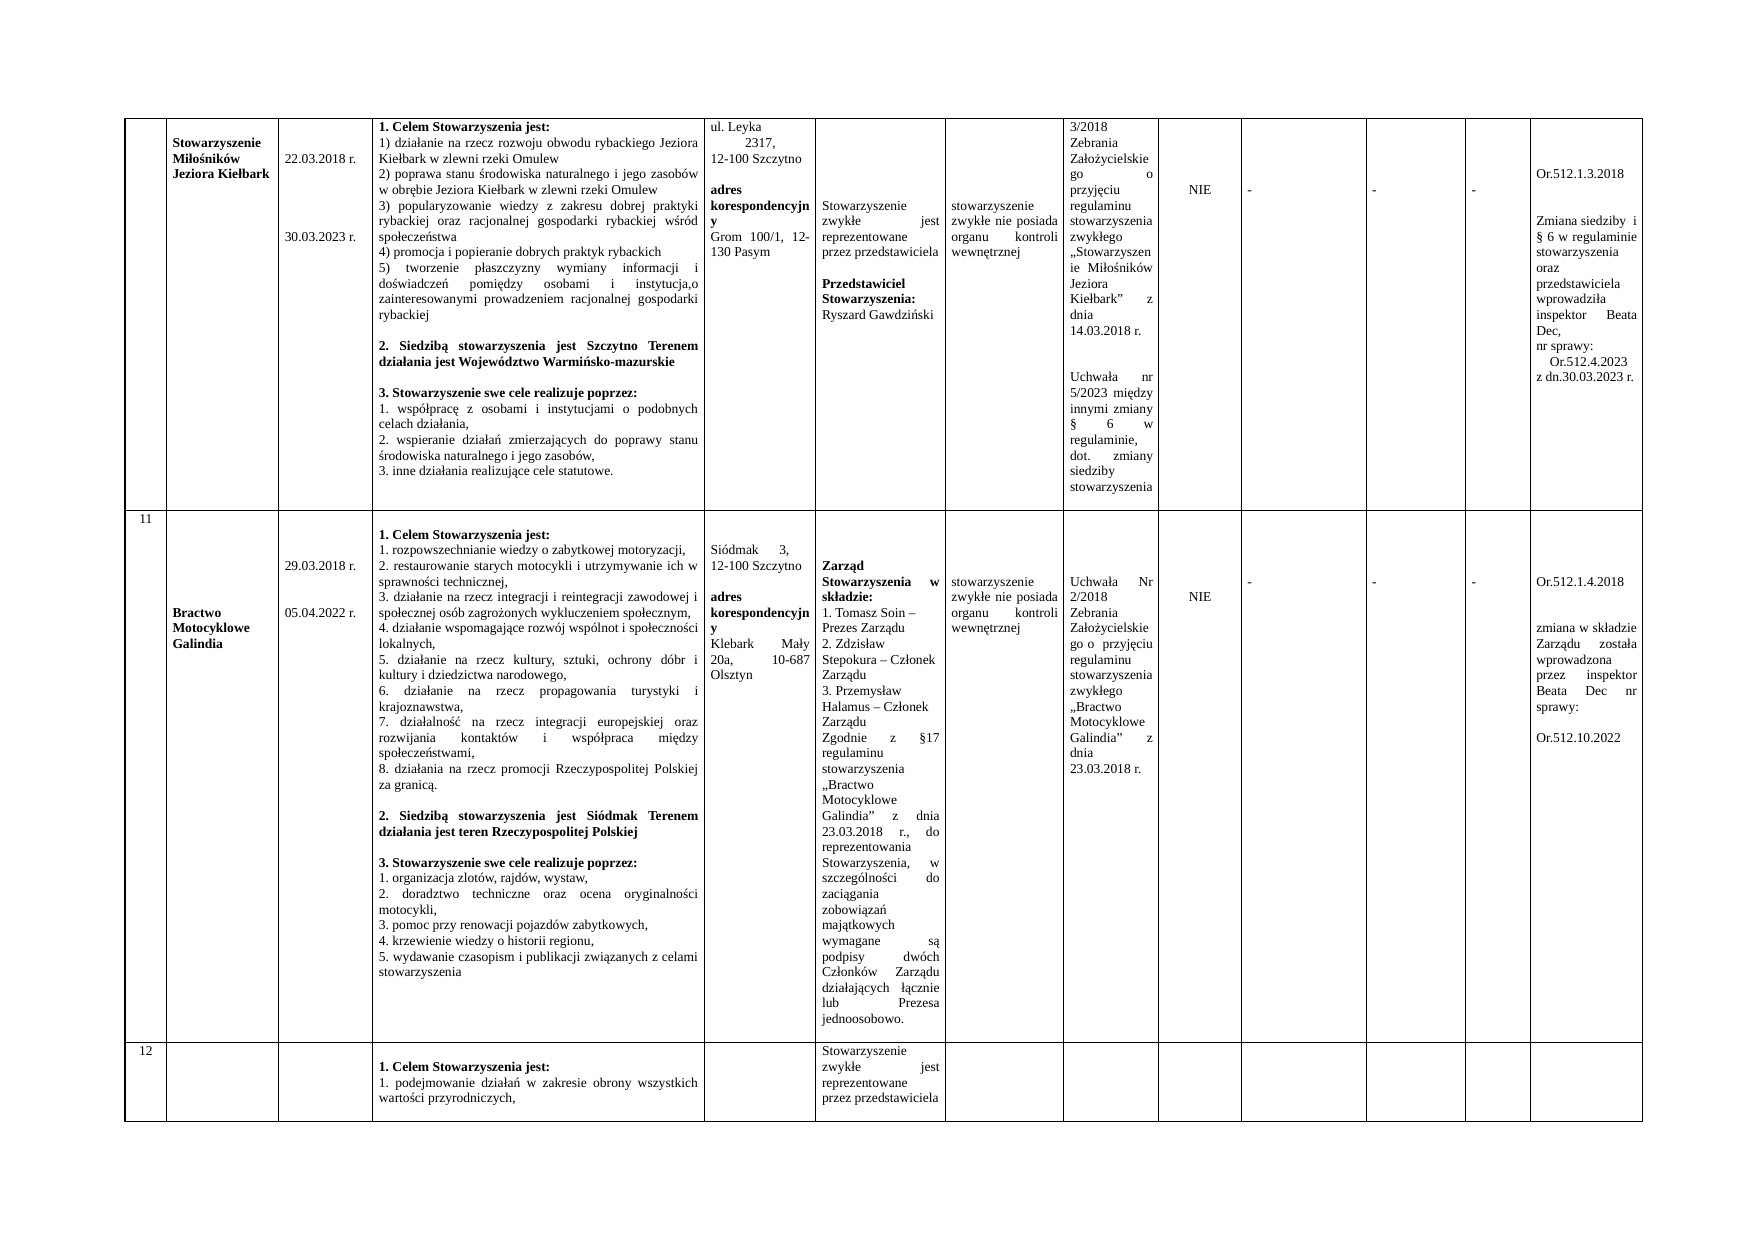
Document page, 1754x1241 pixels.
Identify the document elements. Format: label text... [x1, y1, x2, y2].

table_cell [1531, 1043, 1642, 1121]
table_cell 29.03.2018 r. 05.04.2022 r. [279, 511, 372, 1042]
table_cell [705, 1043, 815, 1121]
table_cell [1159, 1043, 1241, 1121]
table_cell NIE [1159, 511, 1241, 1042]
table_cell Or.512.1.3.2018 Zmiana siedziby i § 6 w regulaminie stowarzyszenia oraz przedstawiciela wprowadziła inspektor Beata Dec, nr sprawy: Or.512.4.2023 z dn.30.03.2023 r. [1531, 119, 1642, 510]
table_cell - [1242, 511, 1366, 1042]
table_cell Siódmak 3, 12-100 Szczytno adres korespondencyjny Klebark Mały 20a, 10-687 Olsztyn [705, 511, 815, 1042]
table_cell - [1466, 119, 1530, 510]
table_cell [279, 1043, 372, 1121]
table_cell - [1242, 119, 1366, 510]
table_cell stowarzyszenie zwykłe nie posiada organu kontroli wewnętrznej [946, 119, 1063, 510]
table_cell - [1466, 511, 1530, 1042]
table_cell ul. Leyka 2317, 12-100 Szczytno adres korespondencyjny Grom 100/1, 12-130 Pasym [705, 119, 815, 510]
table_cell 1. Celem Stowarzyszenia jest: 1. podejmowanie działań w zakresie obrony wszystkich wartości przyrodniczych, [373, 1043, 704, 1121]
table_cell NIE [1159, 119, 1241, 510]
table_cell [946, 1043, 1063, 1121]
table_cell 1. Celem Stowarzyszenia jest: 1) działanie na rzecz rozwoju obwodu rybackiego Jeziora Kiełbark w zlewni rzeki Omulew 2) poprawa stanu środowiska naturalnego i jego zasobów w obrębie Jeziora Kiełbark w zlewni rzeki Omulew 3) popularyzowanie wiedzy z zakresu dobrej praktyki rybackiej oraz racjonalnej gospodarki rybackiej wśród społeczeństwa 4) promocja i popieranie dobrych praktyk rybackich 5) tworzenie płaszczyzny wymiany informacji i doświadczeń pomiędzy osobami i instytucja,o zainteresowanymi prowadzeniem racjonalnej gospodarki rybackiej 2. Siedzibą stowarzyszenia jest Szczytno Terenem działania jest Województwo Warmińsko-mazurskie 3. Stowarzyszenie swe cele realizuje poprzez: 1. współpracę z osobami i instytucjami o podobnych celach działania, 2. wspieranie działań zmierzających do poprawy stanu środowiska naturalnego i jego zasobów, 3. inne działania realizujące cele statutowe. [373, 119, 704, 510]
table_cell - [1367, 1043, 1465, 1121]
table_cell - [1367, 119, 1465, 510]
table_cell Stowarzyszenie zwykłe jest reprezentowane przez przedstawiciela [816, 1043, 945, 1121]
table_cell [1064, 1043, 1158, 1121]
table_cell Or.512.1.4.2018 zmiana w składzie Zarządu została wprowadzona przez inspektor Beata Dec nr sprawy: Or.512.10.2022 [1531, 511, 1642, 1042]
table_cell - [1466, 1043, 1530, 1121]
table_cell Stowarzyszenie zwykłe jest reprezentowane przez przedstawiciela Przedstawiciel Stowarzyszenia: Ryszard Gawdziński [816, 119, 945, 510]
table_cell stowarzyszenie zwykłe nie posiada organu kontroli wewnętrznej [946, 511, 1063, 1042]
table_cell Zarząd Stowarzyszenia w składzie: 1. Tomasz Soin – Prezes Zarządu 2. Zdzisław Stepokura – Członek Zarządu 3. Przemysław Halamus – Członek Zarządu Zgodnie z §17 regulaminu stowarzyszenia „Bractwo Motocyklowe Galindia” z dnia 23.03.2018 r., do reprezentowania Stowarzyszenia, w szczególności do zaciągania zobowiązań majątkowych wymagane są podpisy dwóch Członków Zarządu działających łącznie lub Prezesa jednoosobowo. [816, 511, 945, 1042]
table_cell 12 [126, 1043, 166, 1121]
table_cell - [1242, 1043, 1366, 1121]
table_cell Uchwała Nr 2/2018 Zebrania Założycielskiego o przyjęciu regulaminu stowarzyszenia zwykłego „Bractwo Motocyklowe Galindia” z dnia 23.03.2018 r. [1064, 511, 1158, 1042]
table_cell 1. Celem Stowarzyszenia jest: 1. rozpowszechnianie wiedzy o zabytkowej motoryzacji, 2. restaurowanie starych motocykli i utrzymywanie ich w sprawności technicznej, 3. działanie na rzecz integracji i reintegracji zawodowej i społecznej osób zagrożonych wykluczeniem społecznym, 4. działanie wspomagające rozwój wspólnot i społeczności lokalnych, 5. działanie na rzecz kultury, sztuki, ochrony dóbr i kultury i dziedzictwa narodowego, 6. działanie na rzecz propagowania turystyki i krajoznawstwa, 7. działalność na rzecz integracji europejskiej oraz rozwijania kontaktów i współpraca między społeczeństwami, 8. działania na rzecz promocji Rzeczypospolitej Polskiej za granicą. 2. Siedzibą stowarzyszenia jest Siódmak Terenem działania jest teren Rzeczypospolitej Polskiej 3. Stowarzyszenie swe cele realizuje poprzez: 1. organizacja zlotów, rajdów, wystaw, 2. doradztwo techniczne oraz ocena oryginalności motocykli, 3. pomoc przy renowacji pojazdów zabytkowych, 4. krzewienie wiedzy o historii regionu, 5. wydawanie czasopism i publikacji związanych z celami stowarzyszenia [373, 511, 704, 1042]
table_cell [167, 1043, 278, 1121]
table_cell - [1367, 511, 1465, 1042]
table_cell Bractwo Motocyklowe Galindia [167, 511, 278, 1042]
table_cell 11 [126, 511, 166, 1042]
table_cell 22.03.2018 r. 30.03.2023 r. [279, 119, 372, 510]
table_cell Stowarzyszenie Miłośników Jeziora Kiełbark [167, 119, 278, 510]
table_cell 3/2018 Zebrania Założycielskiego o przyjęciu regulaminu stowarzyszenia zwykłego „Stowarzyszenie Miłośników Jeziora Kiełbark” z dnia 14.03.2018 r. Uchwała nr 5/2023 między innymi zmiany § 6 w regulaminie, dot. zmiany siedziby stowarzyszenia [1064, 119, 1158, 510]
table_cell [126, 119, 166, 510]
